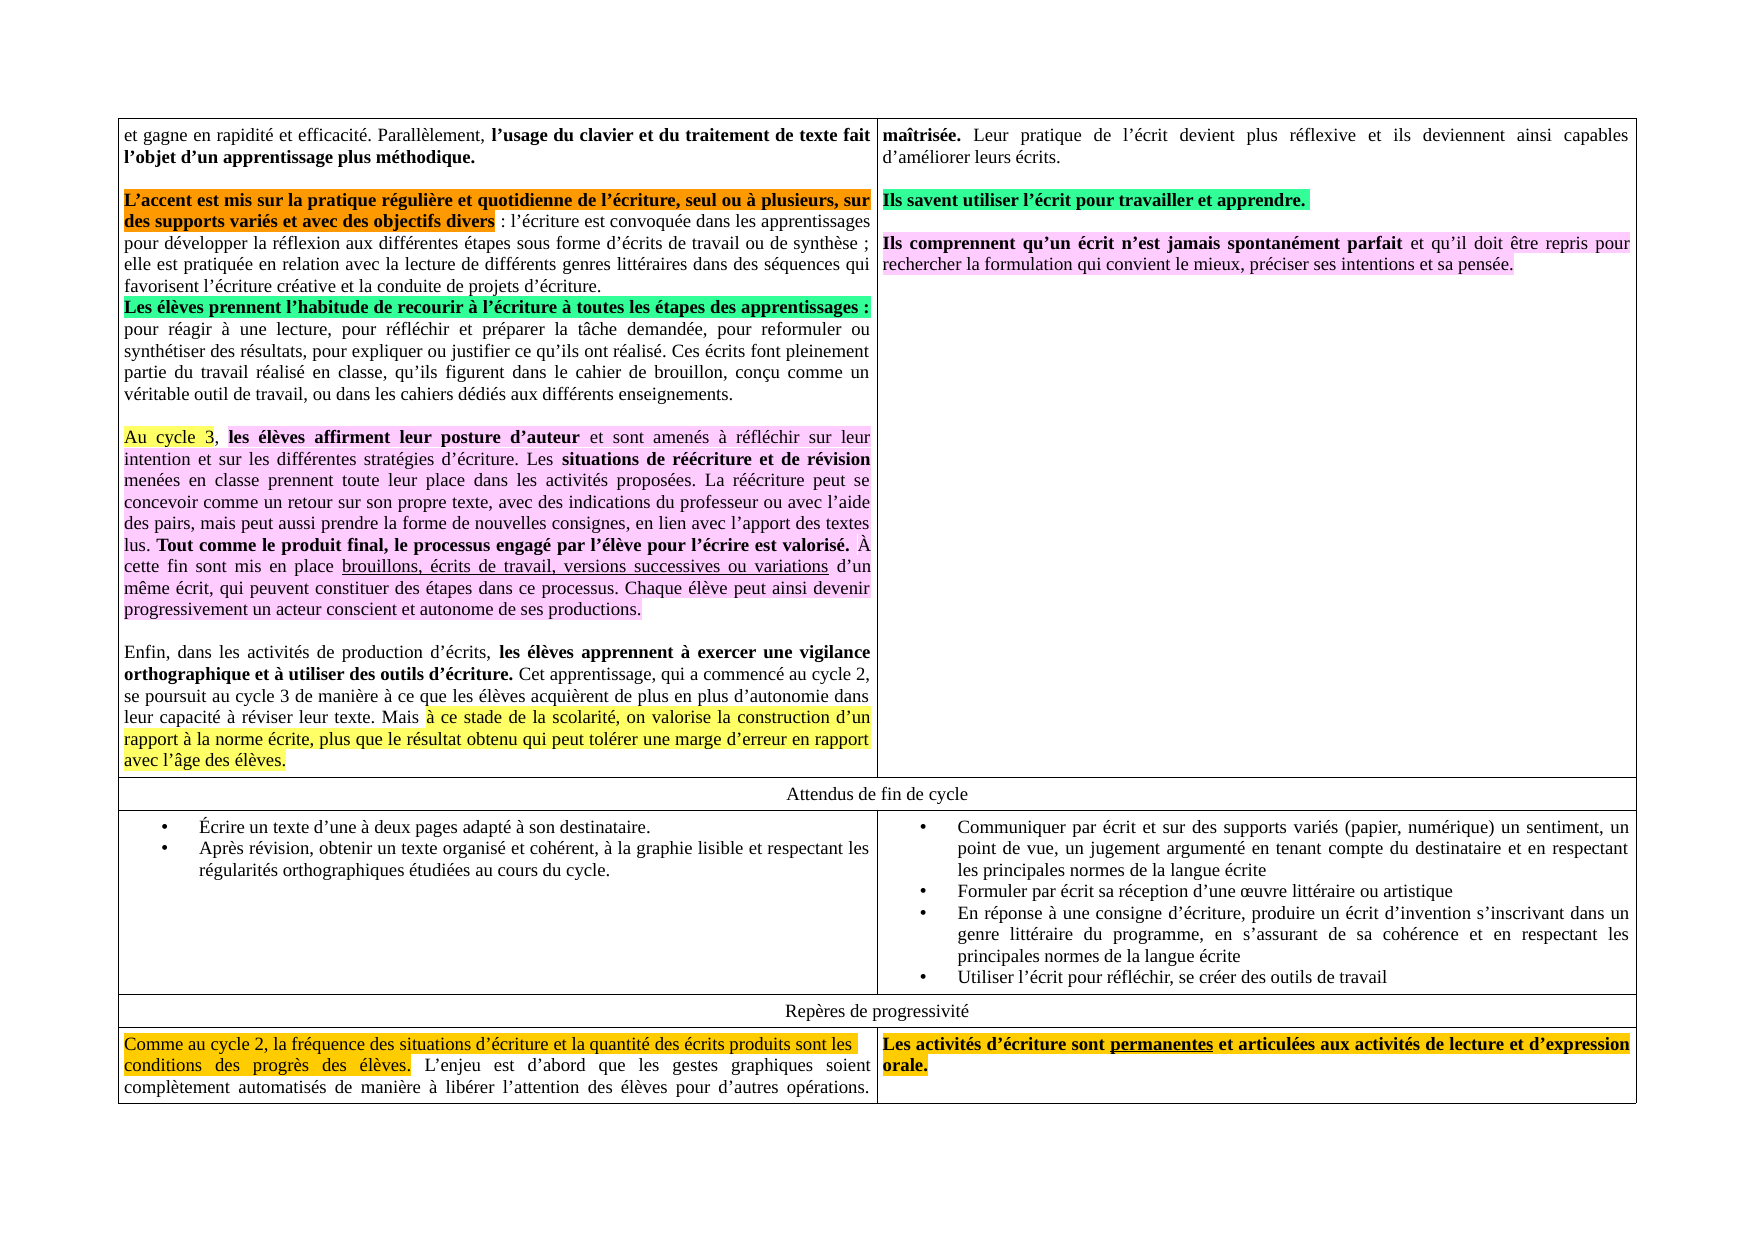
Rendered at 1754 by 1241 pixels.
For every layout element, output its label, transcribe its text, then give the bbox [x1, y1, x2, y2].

table_header maîtrisée. Leur pratique de l’écrit devient plus réflexive et ils deviennent ainsi capables d’améliorer leurs écrits. Ils savent utiliser l’écrit pour travailler et apprendre. Ils comprennent qu’un écrit n’est jamais spontanément parfait et qu’il doit être repris pour rechercher la formulation qui convient le mieux, préciser ses intentions et sa pensée. [878, 119, 1636, 777]
table_cell Les activités d’écriture sont permanentes et articulées aux activités de lecture et d’expression orale. [878, 1028, 1636, 1103]
table_cell Communiquer par écrit et sur des supports variés (papier, numérique) un sentiment, un point de vue, un jugement argumenté en tenant compte du destinataire et en respectant les principales normes de la langue écrite Formuler par écrit sa réception d’une œuvre littéraire ou artistique En réponse à une consigne d’écriture, produire un écrit d’invention s’inscrivant dans un genre littéraire du programme, en s’assurant de sa cohérence et en respectant les principales normes de la langue écrite Utiliser l’écrit pour réfléchir, se créer des outils de travail [878, 811, 1636, 994]
table_header et gagne en rapidité et efficacité. Parallèlement, l’usage du clavier et du traitement de texte fait l’objet d’un apprentissage plus méthodique. L’accent est mis sur la pratique régulière et quotidienne de l’écriture, seul ou à plusieurs, sur des supports variés et avec des objectifs divers : l’écriture est convoquée dans les apprentissages pour développer la réflexion aux différentes étapes sous forme d’écrits de travail ou de synthèse ; elle est pratiquée en relation avec la lecture de différents genres littéraires dans des séquences qui favorisent l’écriture créative et la conduite de projets d’écriture. Les élèves prennent l’habitude de recourir à l’écriture à toutes les étapes des apprentissages : pour réagir à une lecture, pour réfléchir et préparer la tâche demandée, pour reformuler ou synthétiser des résultats, pour expliquer ou justifier ce qu’ils ont réalisé. Ces écrits font pleinement partie du travail réalisé en classe, qu’ils figurent dans le cahier de brouillon, conçu comme un véritable outil de travail, ou dans les cahiers dédiés aux différents enseignements. Au cycle 3, les élèves affirment leur posture d’auteur et sont amenés à réfléchir sur leur intention et sur les différentes stratégies d’écriture. Les situations de réécriture et de révision menées en classe prennent toute leur place dans les activités proposées. La réécriture peut se concevoir comme un retour sur son propre texte, avec des indications du professeur ou avec l’aide des pairs, mais peut aussi prendre la forme de nouvelles consignes, en lien avec l’apport des textes lus. Tout comme le produit final, le processus engagé par l’élève pour l’écrire est valorisé. À cette fin sont mis en place brouillons, écrits de travail, versions successives ou variations d’un même écrit, qui peuvent constituer des étapes dans ce processus. Chaque élève peut ainsi devenir progressivement un acteur conscient et autonome de ses productions. Enfin, dans les activités de production d’écrits, les élèves apprennent à exercer une vigilance orthographique et à utiliser des outils d’écriture. Cet apprentissage, qui a commencé au cycle 2, se poursuit au cycle 3 de manière à ce que les élèves acquièrent de plus en plus d’autonomie dans leur capacité à réviser leur texte. Mais à ce stade de la scolarité, on valorise la construction d’un rapport à la norme écrite, plus que le résultat obtenu qui peut tolérer une marge d’erreur en rapport avec l’âge des élèves. [119, 119, 877, 777]
table_cell Écrire un texte d’une à deux pages adapté à son destinataire. Après révision, obtenir un texte organisé et cohérent, à la graphie lisible et respectant les régularités orthographiques étudiées au cours du cycle. [119, 811, 877, 994]
table_cell Attendus de fin de cycle [119, 778, 1636, 810]
table_cell Repères de progressivité [119, 995, 1636, 1027]
table_cell Comme au cycle 2, la fréquence des situations d’écriture et la quantité des écrits produits sont les conditions des progrès des élèves. L’enjeu est d’abord que les gestes graphiques soient complètement automatisés de manière à libérer l’attention des élèves pour d’autres opérations. [119, 1028, 877, 1103]
